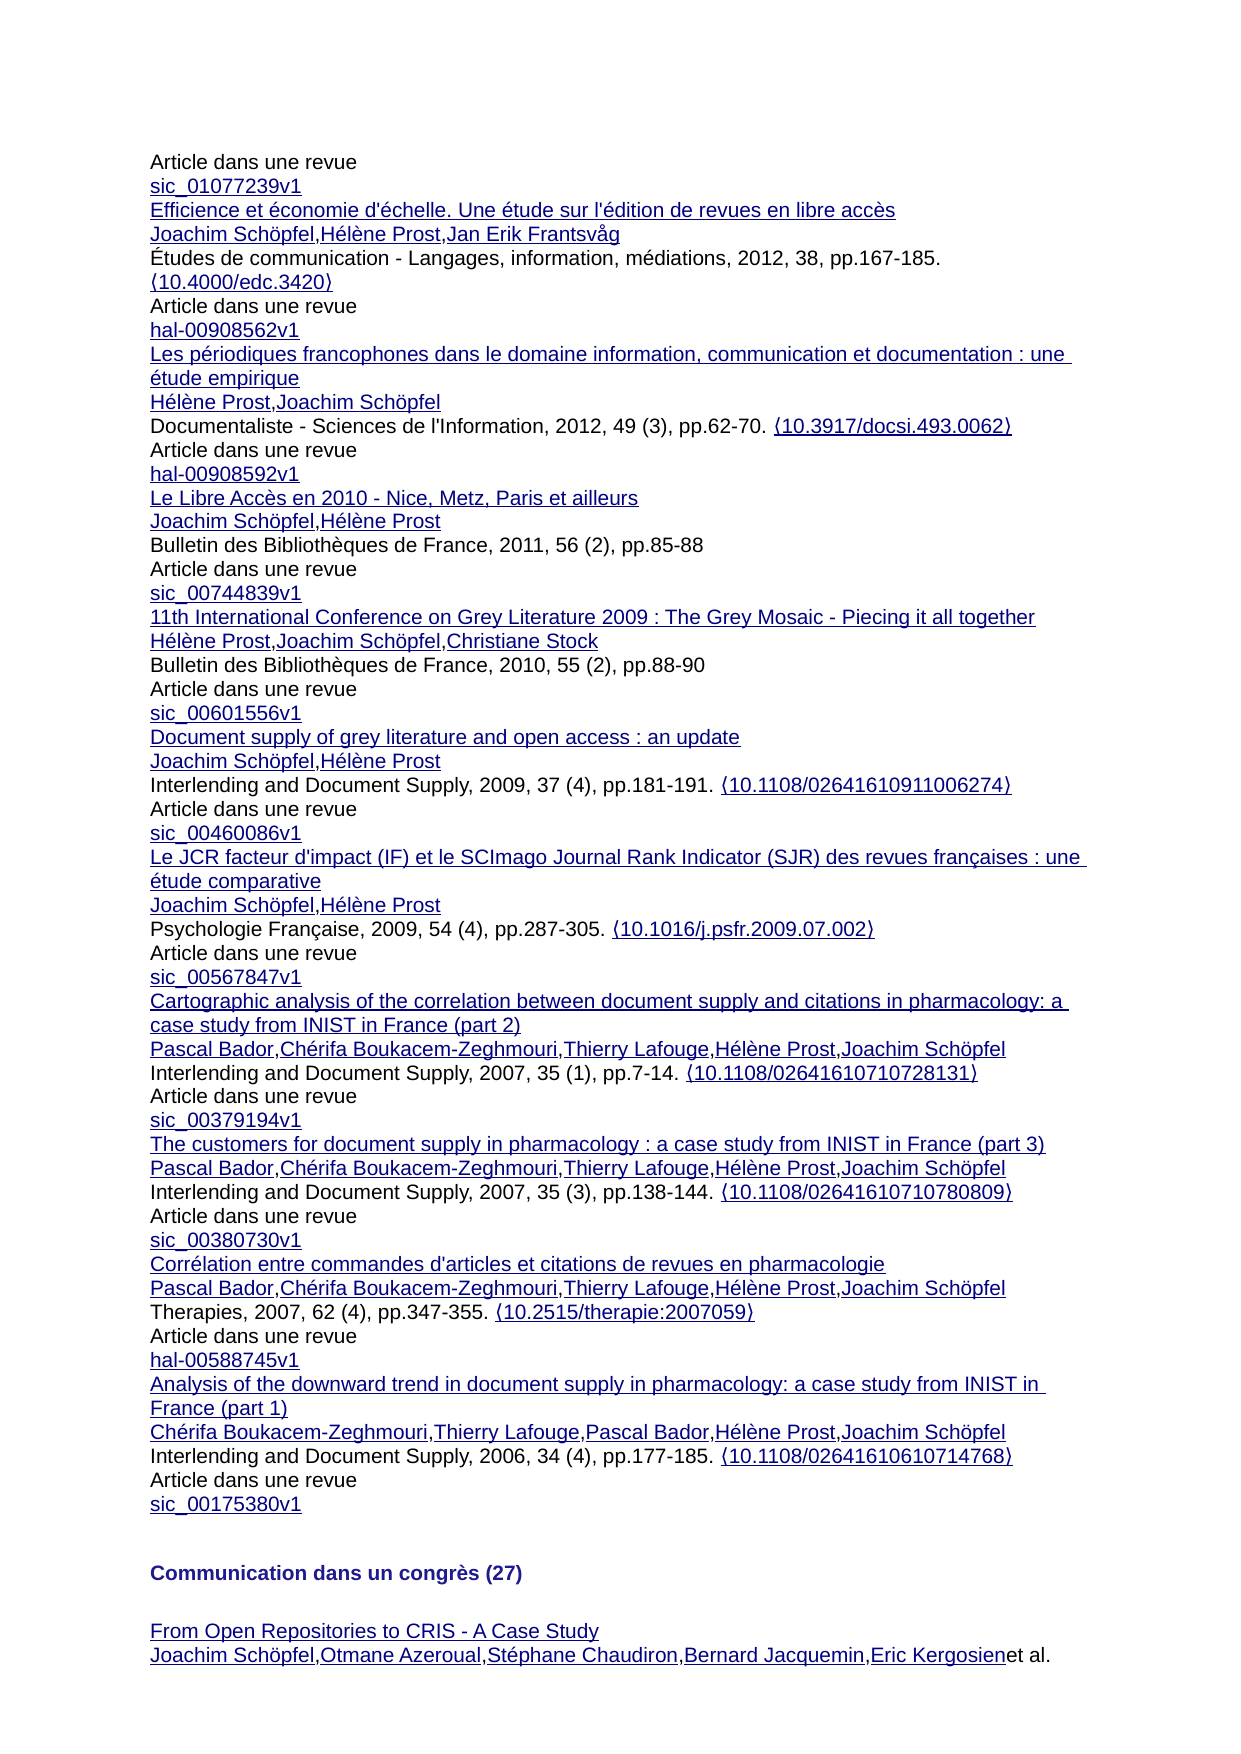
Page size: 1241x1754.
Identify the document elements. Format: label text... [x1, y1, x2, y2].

table_cell Le Libre Accès en 2010 - Nice, Metz, Paris et ailleurs Joachim Schöpfel,Hélène Prost Bulletin des Bibliothèques de France, 2011, 56 (2), pp.85-88 Article dans une revue sic_00744839v1 [150, 485, 1090, 605]
table_cell Cartographic analysis of the correlation between document supply and citations in pharmacology: a case study from INIST in France (part 2) Pascal Bador,Chérifa Boukacem-Zeghmouri,Thierry Lafouge,Hélène Prost,Joachim Schöpfel Interlending and Document Supply, 2007, 35 (1), pp.7-14. ⟨10.1108/02641610710728131⟩ Article dans une revue sic_00379194v1 [150, 989, 1090, 1132]
table_cell Analysis of the downward trend in document supply in pharmacology: a case study from INIST in France (part 1) Chérifa Boukacem-Zeghmouri,Thierry Lafouge,Pascal Bador,Hélène Prost,Joachim Schöpfel Interlending and Document Supply, 2006, 34 (4), pp.177-185. ⟨10.1108/02641610610714768⟩ Article dans une revue sic_00175380v1 [150, 1372, 1090, 1516]
table_cell Corrélation entre commandes d'articles et citations de revues en pharmacologie Pascal Bador,Chérifa Boukacem-Zeghmouri,Thierry Lafouge,Hélène Prost,Joachim Schöpfel Therapies, 2007, 62 (4), pp.347-355. ⟨10.2515/therapie:2007059⟩ Article dans une revue hal-00588745v1 [150, 1252, 1090, 1372]
subtitle Communication dans un congrès (27) [150, 1560, 1090, 1584]
table_cell 11th International Conference on Grey Literature 2009 : The Grey Mosaic - Piecing it all together Hélène Prost,Joachim Schöpfel,Christiane Stock Bulletin des Bibliothèques de France, 2010, 55 (2), pp.88-90 Article dans une revue sic_00601556v1 [150, 605, 1090, 725]
table_cell Article dans une revue sic_01077239v1 [150, 150, 1090, 198]
table_cell Les périodiques francophones dans le domaine information, communication et documentation : une étude empirique Hélène Prost,Joachim Schöpfel Documentaliste - Sciences de l'Information, 2012, 49 (3), pp.62-70. ⟨10.3917/docsi.493.0062⟩ Article dans une revue hal-00908592v1 [150, 342, 1090, 485]
table_cell Document supply of grey literature and open access : an update Joachim Schöpfel,Hélène Prost Interlending and Document Supply, 2009, 37 (4), pp.181-191. ⟨10.1108/02641610911006274⟩ Article dans une revue sic_00460086v1 [150, 725, 1090, 845]
table_cell Efficience et économie d'échelle. Une étude sur l'édition de revues en libre accès Joachim Schöpfel,Hélène Prost,Jan Erik Frantsvåg Études de communication - Langages, information, médiations, 2012, 38, pp.167-185. ⟨10.4000/edc.3420⟩ Article dans une revue hal-00908562v1 [150, 198, 1090, 342]
table_cell Le JCR facteur d'impact (IF) et le SCImago Journal Rank Indicator (SJR) des revues françaises : une étude comparative Joachim Schöpfel,Hélène Prost Psychologie Française, 2009, 54 (4), pp.287-305. ⟨10.1016/j.psfr.2009.07.002⟩ Article dans une revue sic_00567847v1 [150, 845, 1090, 988]
table_cell The customers for document supply in pharmacology : a case study from INIST in France (part 3) Pascal Bador,Chérifa Boukacem-Zeghmouri,Thierry Lafouge,Hélène Prost,Joachim Schöpfel Interlending and Document Supply, 2007, 35 (3), pp.138-144. ⟨10.1108/02641610710780809⟩ Article dans une revue sic_00380730v1 [150, 1132, 1090, 1252]
table_header From Open Repositories to CRIS - A Case Study Joachim Schöpfel,Otmane Azeroual,Stéphane Chaudiron,Bernard Jacquemin,Eric Kergosienet al. [150, 1619, 1090, 1667]
